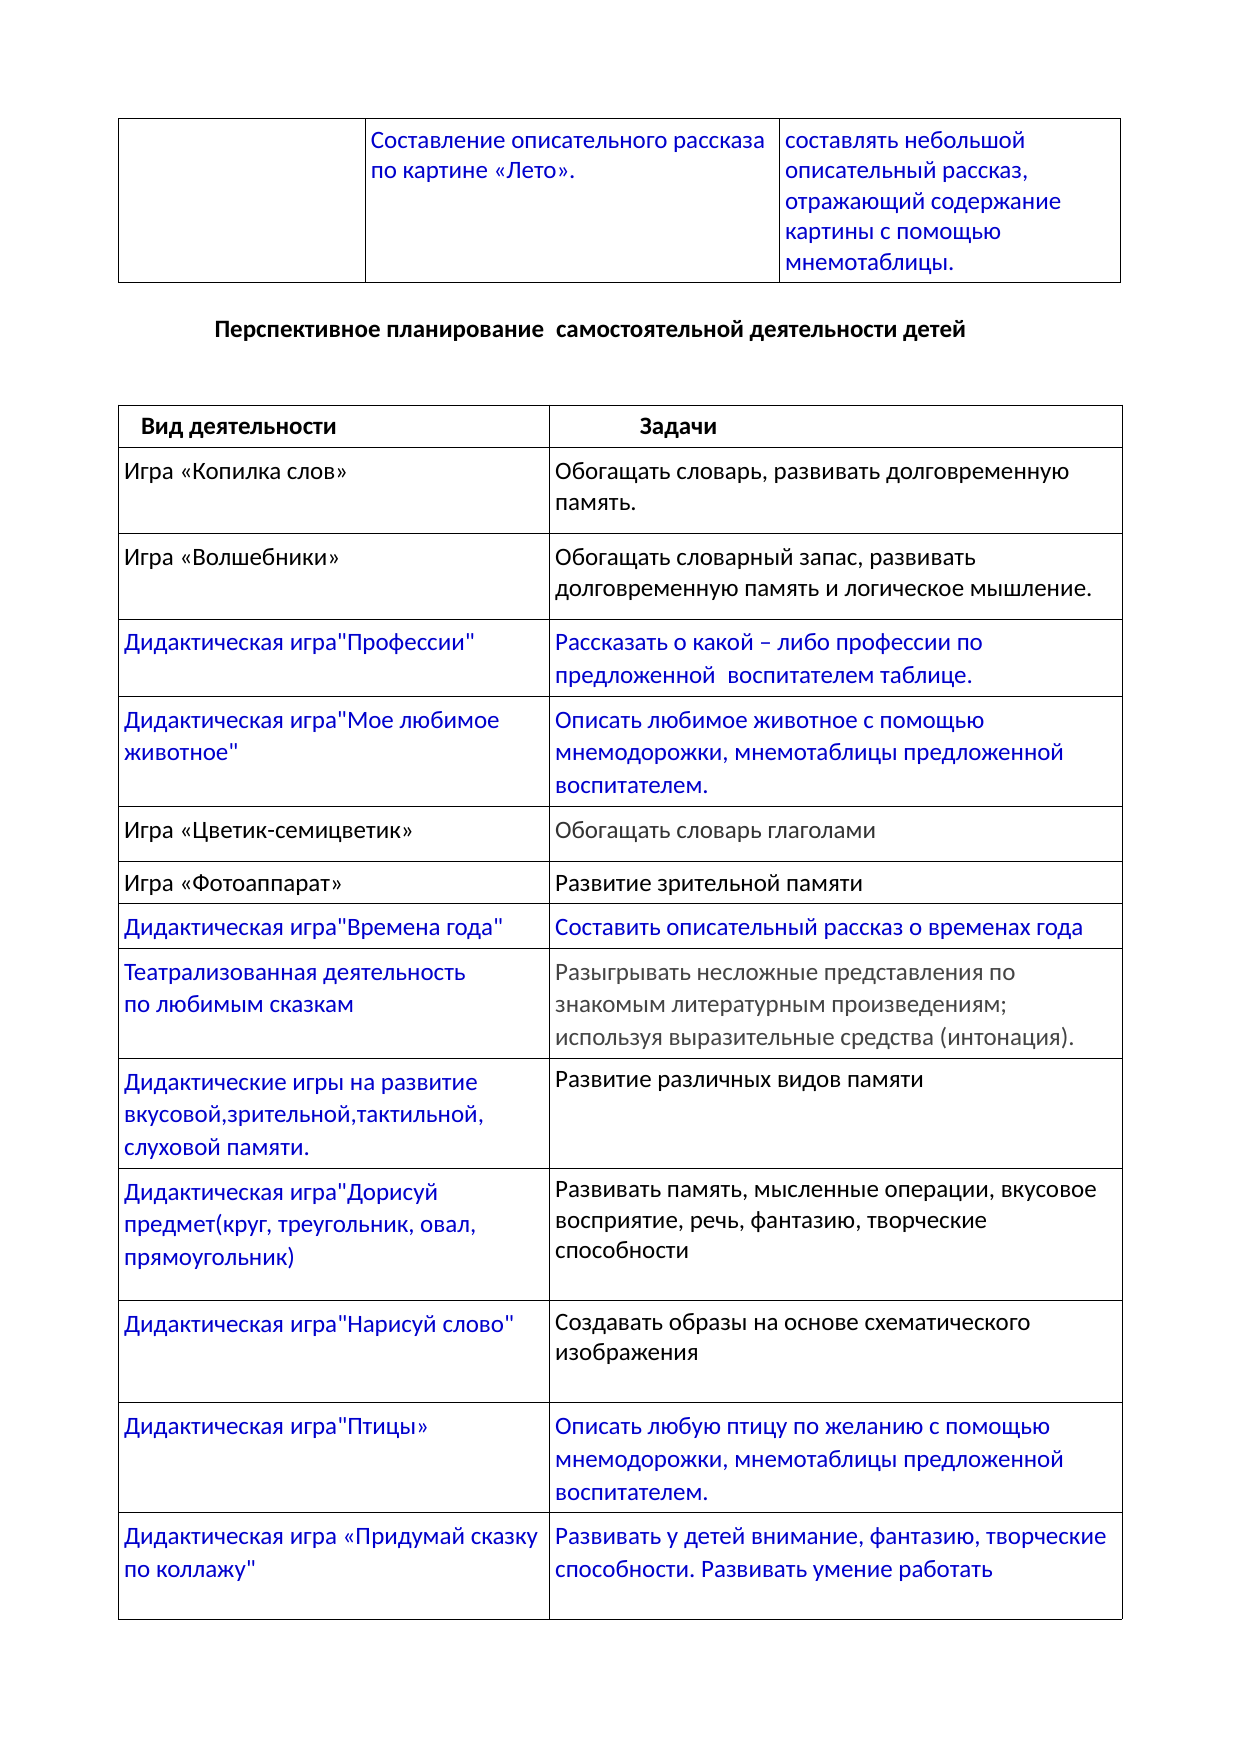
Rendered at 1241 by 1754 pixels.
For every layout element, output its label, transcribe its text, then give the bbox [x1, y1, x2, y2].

table_cell Дидактическая игра"Времена года" [119, 904, 549, 947]
table_cell Дидактическая игра «Придумай сказку по коллажу" [119, 1513, 549, 1619]
table_cell Рассказать о какой – либо профессии по предложенной воспитателем таблице. [550, 620, 1122, 696]
table_cell Создавать образы на основе схематического изображения [550, 1301, 1122, 1402]
table_cell Дидактическая игра"Нарисуй слово" [119, 1301, 549, 1402]
table_cell Составление описательного рассказа по картине «Лето». [366, 119, 779, 282]
table_cell Игра «Волшебники» [119, 534, 549, 618]
table_cell Дидактическая игра"Дорисуй предмет(круг, треугольник, овал, прямоугольник) [119, 1169, 549, 1300]
table_cell Разыгрывать несложные представления по знакомым литературным произведениям; используя выразительные средства (интонация). [550, 949, 1122, 1057]
table_cell Театрализованная деятельность по любимым сказкам [119, 949, 549, 1057]
table_cell Дидактическая игра"Мое любимое животное" [119, 697, 549, 806]
table_cell Описать любую птицу по желанию с помощью мнемодорожки, мнемотаблицы предложенной воспитателем. [550, 1403, 1122, 1512]
table_cell Обогащать словарь, развивать долговременную память. [550, 448, 1122, 532]
table_cell Дидактические игры на развитие вкусовой,зрительной,тактильной, слуховой памяти. [119, 1059, 549, 1167]
table_cell Развивать у детей внимание, фантазию, творческие способности. Развивать умение работать [550, 1513, 1122, 1619]
table_cell Игра «Цветик-семицветик» [119, 807, 549, 861]
table_cell Развивать память, мысленные операции, вкусовое восприятие, речь, фантазию, творческие способности [550, 1169, 1122, 1300]
table_cell Дидактическая игра"Профессии" [119, 620, 549, 696]
table_cell составлять небольшой описательный рассказ, отражающий содержание картины с помощью мнемотаблицы. [780, 119, 1120, 282]
table_cell Описать любимое животное с помощью мнемодорожки, мнемотаблицы предложенной воспитателем. [550, 697, 1122, 806]
table_cell Составить описательный рассказ о временах года [550, 904, 1122, 947]
table_cell Развитие различных видов памяти [550, 1059, 1122, 1167]
table_cell Обогащать словарный запас, развивать долговременную память и логическое мышление. [550, 534, 1122, 618]
table_cell Игра «Фотоаппарат» [119, 862, 549, 903]
table_cell Игра «Копилка слов» [119, 448, 549, 532]
table_cell Обогащать словарь глаголами [550, 807, 1122, 861]
table_header Задачи [550, 406, 1122, 447]
text Перспективное планирование самостоятельной деятельности детей [118, 313, 1122, 343]
table_cell [119, 119, 365, 282]
table_header Вид деятельности [119, 406, 549, 447]
table_cell Дидактическая игра"Птицы» [119, 1403, 549, 1512]
table_cell Развитие зрительной памяти [550, 862, 1122, 903]
